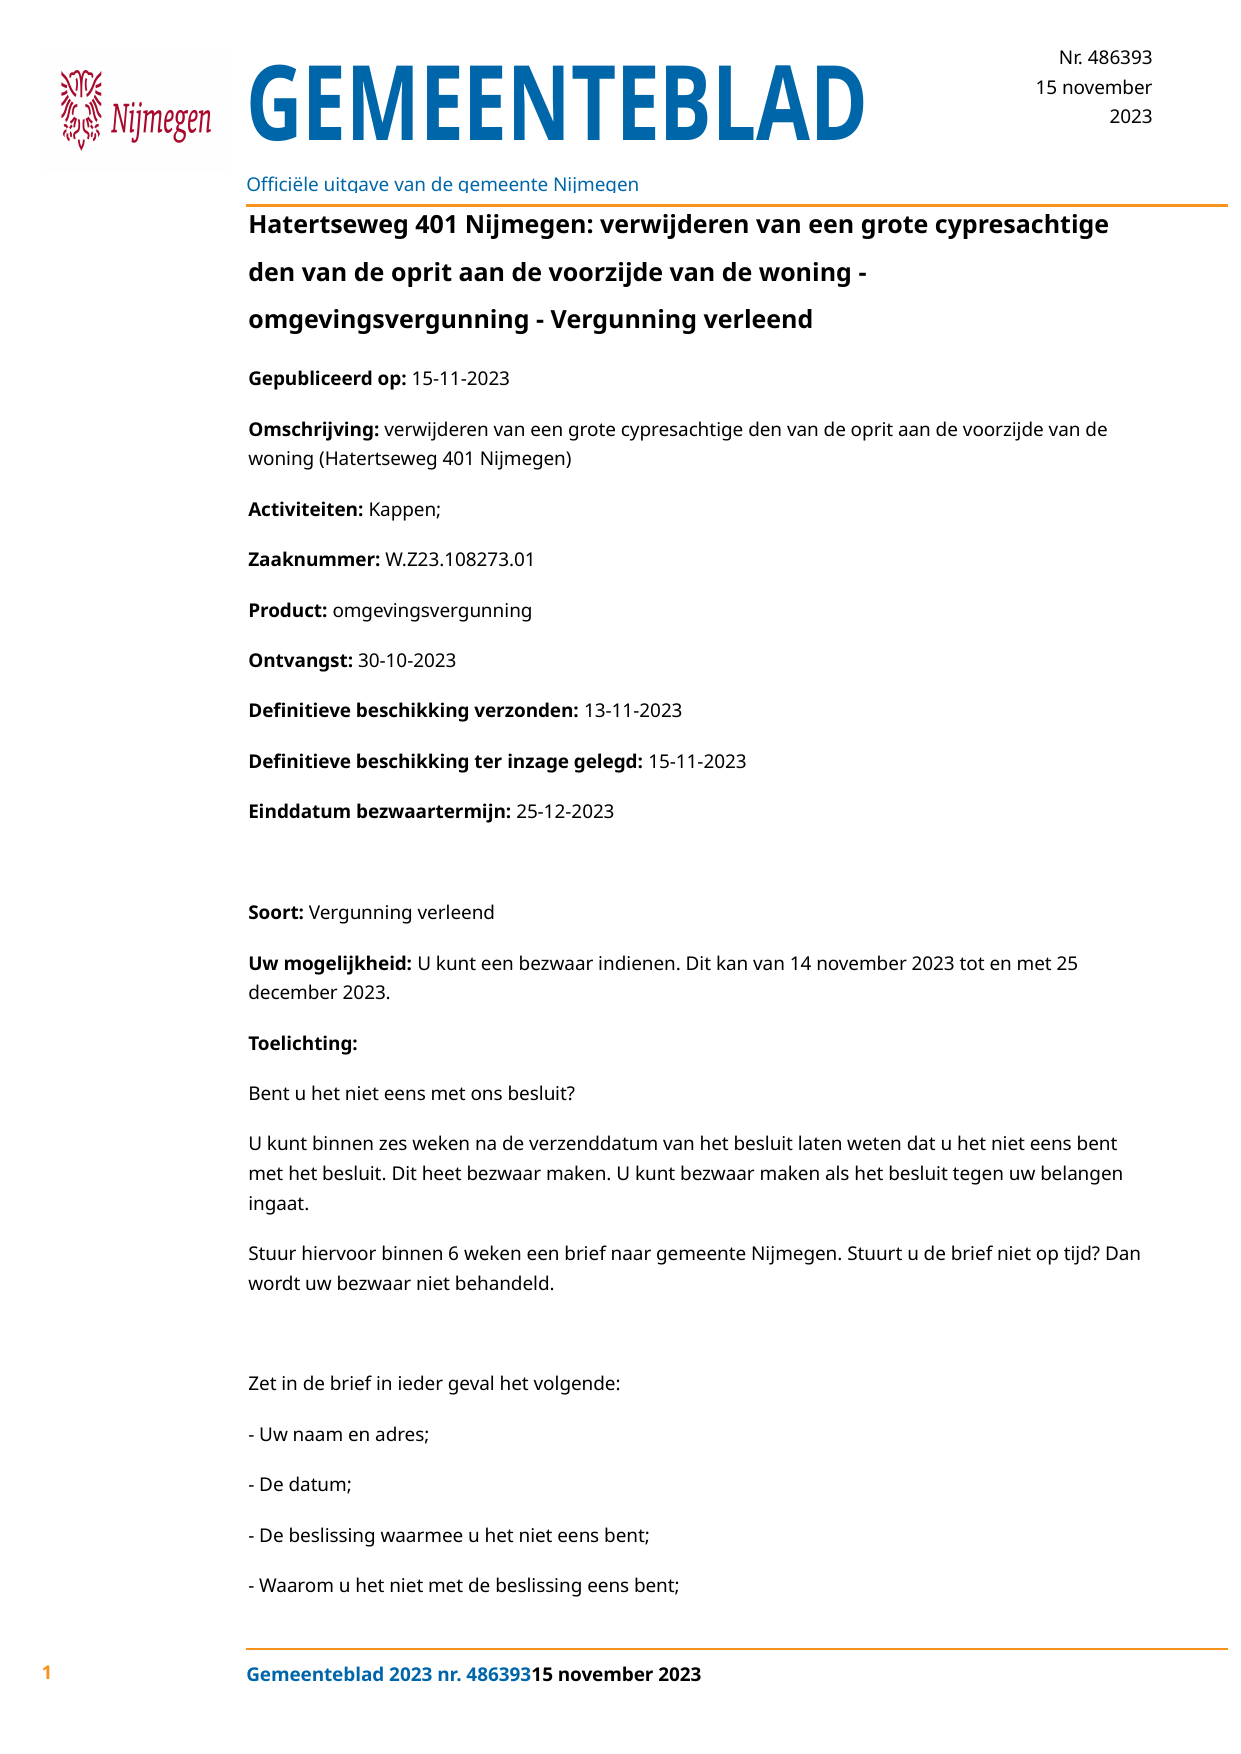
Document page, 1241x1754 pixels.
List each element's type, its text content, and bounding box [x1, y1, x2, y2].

text Uw mogelijkheid: U kunt een bezwaar indienen. Dit kan van 14 november 2023 tot en met 25 december 2023. [248, 950, 1152, 1005]
text Zaaknummer: W.Z23.108273.01 [248, 546, 1152, 572]
text Ontvangst: 30-10-2023 [248, 647, 1152, 673]
text - De datum; [248, 1471, 1152, 1497]
text Definitieve beschikking ter inzage gelegd: 15-11-2023 [248, 748, 1152, 774]
text Stuur hiervoor binnen 6 weken een brief naar gemeente Nijmegen. Stuurt u de brief niet op tijd? Dan wordt uw bezwaar niet behandeld. [248, 1240, 1152, 1295]
text Omschrijving: verwijderen van een grote cypresachtige den van de oprit aan de voorzijde van de woning (Hatertseweg 401 Nijmegen) [248, 416, 1152, 471]
text Soort: Vergunning verleend [248, 899, 1152, 925]
text - Uw naam en adres; [248, 1421, 1152, 1447]
text Hatertseweg 401 Nijmegen: verwijderen van een grote cypresachtige den van de oprit aan de voorzijde van de woning - omgevingsvergunning - Vergunning verleend [248, 207, 1152, 336]
text Activiteiten: Kappen; [248, 496, 1152, 522]
text Gepubliceerd op: 15-11-2023 [248, 366, 1152, 391]
text Toelichting: [248, 1030, 1152, 1055]
text Product: omgevingsvergunning [248, 597, 1152, 622]
text - Waarom u het niet met de beslissing eens bent; [248, 1572, 1152, 1598]
text - De beslissing waarmee u het niet eens bent; [248, 1522, 1152, 1547]
text Einddatum bezwaartermijn: 25-12-2023 [248, 798, 1152, 824]
picture [41, 47, 231, 172]
text Definitieve beschikking verzonden: 13-11-2023 [248, 698, 1152, 723]
text U kunt binnen zes weken na de verzenddatum van het besluit laten weten dat u het niet eens bent met het besluit. Dit heet bezwaar maken. U kunt bezwaar maken als het besluit tegen uw belangen ingaat. [248, 1131, 1152, 1215]
text Zet in de brief in ieder geval het volgende: [248, 1371, 1152, 1396]
text Bent u het niet eens met ons besluit? [248, 1080, 1152, 1106]
